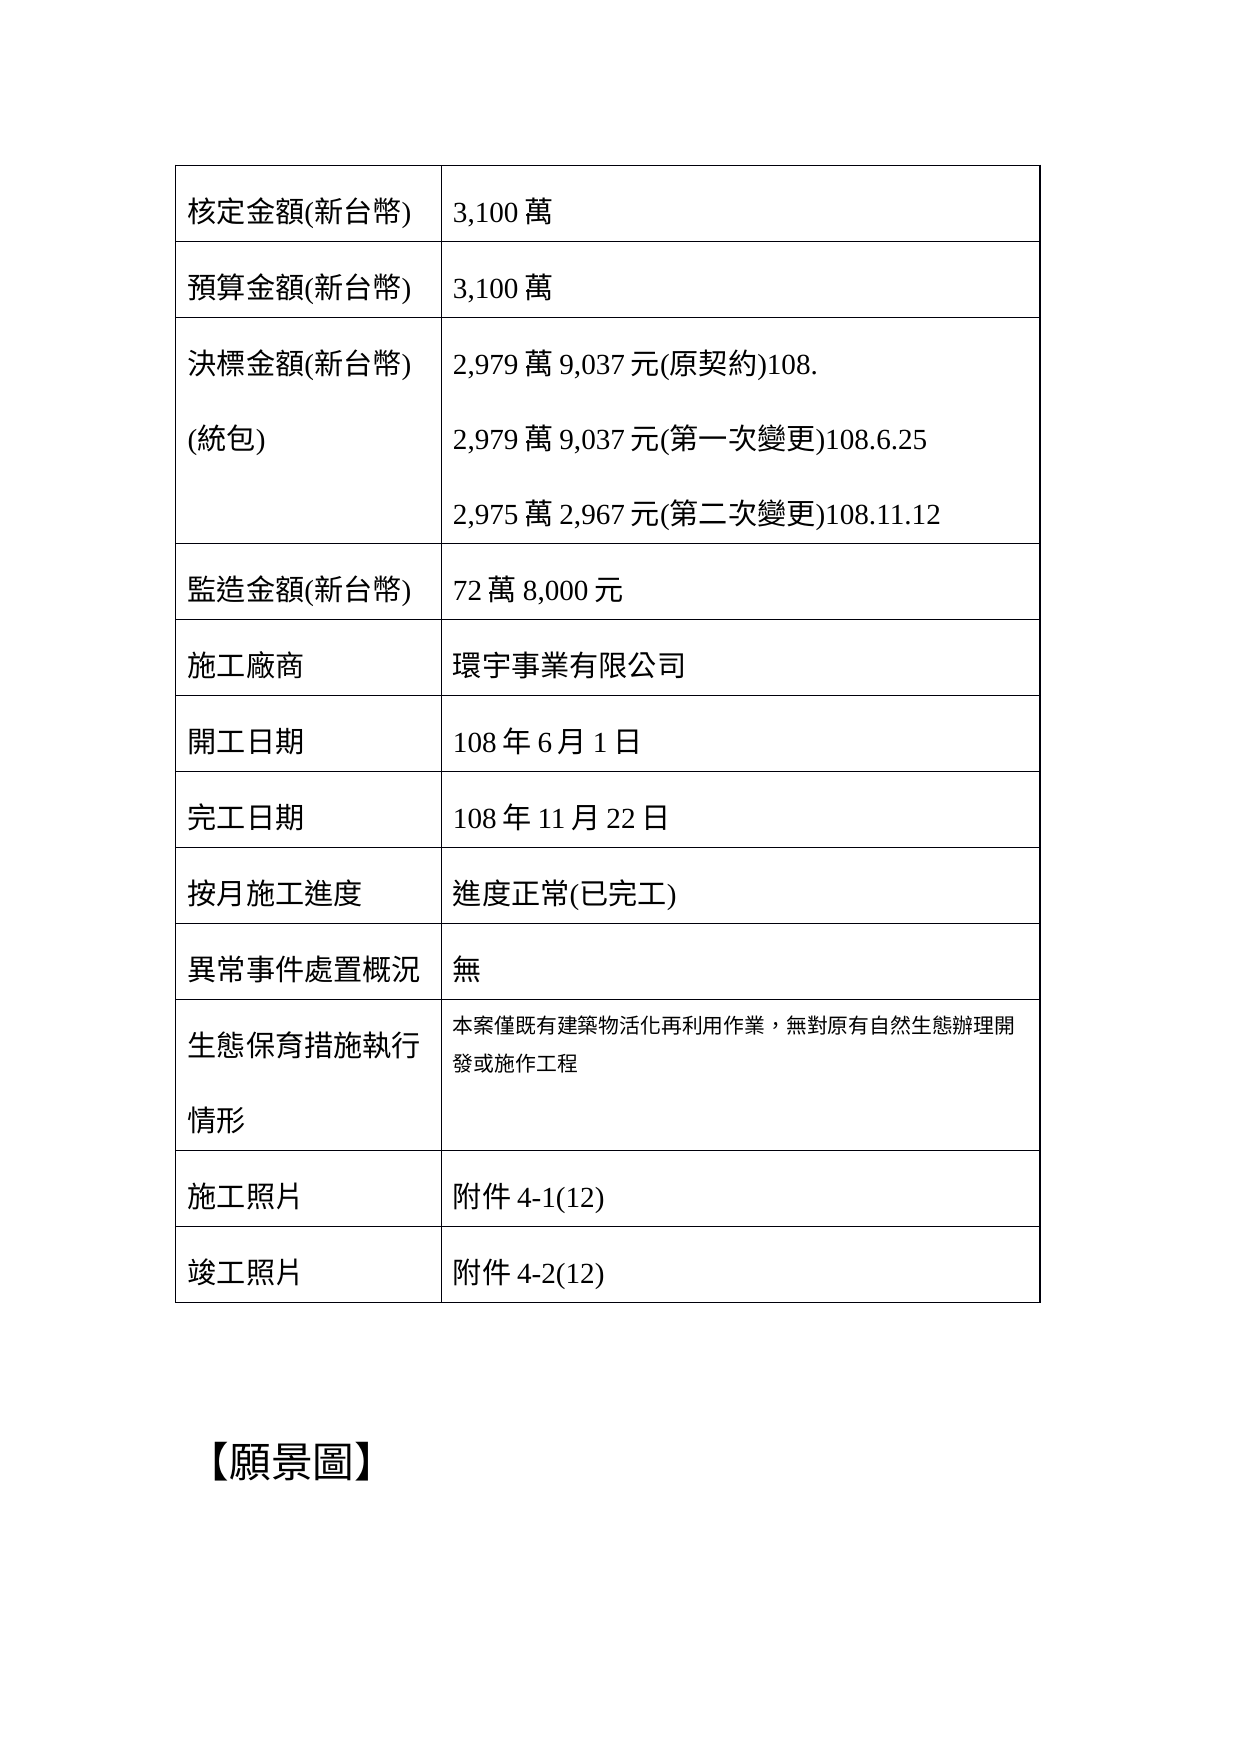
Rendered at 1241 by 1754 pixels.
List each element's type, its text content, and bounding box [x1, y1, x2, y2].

table_cell 施工照片 [176, 1151, 441, 1226]
table_cell 按月施工進度 [176, 848, 441, 923]
table_cell 108年6月1日 [442, 696, 1039, 771]
table_cell 環宇事業有限公司 [442, 620, 1039, 695]
table_cell 3,100萬 [442, 242, 1039, 317]
table_cell 生態保育措施執行情形 [176, 1000, 441, 1150]
table_cell 附件4-1(12) [442, 1151, 1039, 1226]
table_cell 核定金額(新台幣) [176, 166, 441, 241]
table_cell 預算金額(新台幣) [176, 242, 441, 317]
table_cell 72萬8,000元 [442, 544, 1039, 619]
table_cell 竣工照片 [176, 1227, 441, 1302]
table_cell 108年11月22日 [442, 772, 1039, 847]
table_cell 決標金額(新台幣) (統包) [176, 318, 441, 543]
table_cell 開工日期 [176, 696, 441, 771]
table_cell 施工廠商 [176, 620, 441, 695]
table_cell 本案僅既有建築物活化再利用作業，無對原有自然生態辦理開發或施作工程 [442, 1000, 1039, 1150]
table_cell 附件4-2(12) [442, 1227, 1039, 1302]
table_cell 3,100萬 [442, 166, 1039, 241]
table_cell 無 [442, 924, 1039, 999]
table_cell 進度正常(已完工) [442, 848, 1039, 923]
table_cell 完工日期 [176, 772, 441, 847]
table_cell 異常事件處置概況 [176, 924, 441, 999]
text 【願景圖】 [187, 1416, 1053, 1491]
table_cell 監造金額(新台幣) [176, 544, 441, 619]
table_cell 2,979萬9,037元(原契約)108. 2,979萬9,037元(第一次變更)108.6.25 2,975萬2,967元(第二次變更)108.11.12 [442, 318, 1039, 543]
